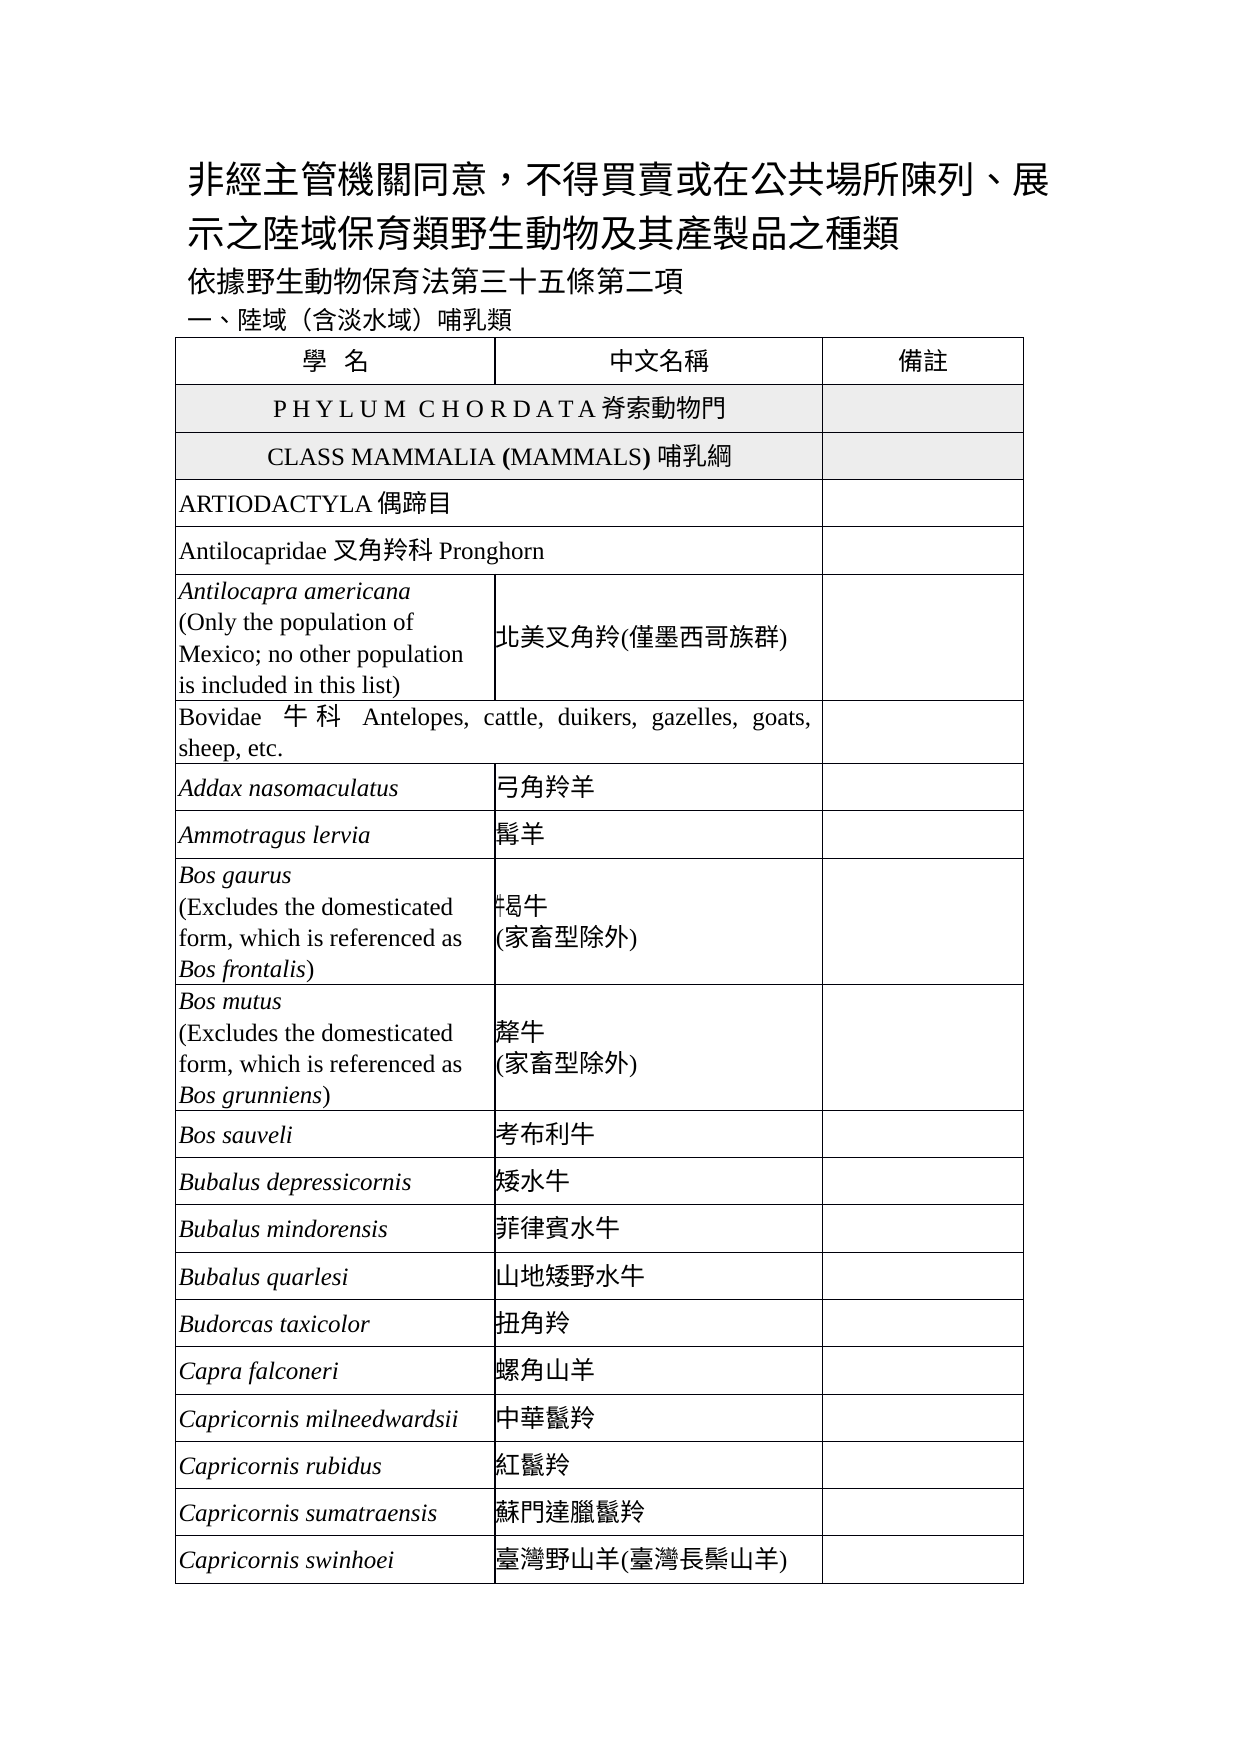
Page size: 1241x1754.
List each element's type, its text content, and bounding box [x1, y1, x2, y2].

table_cell [823, 1158, 1023, 1204]
table_cell Bos mutus (Excludes the domesticated form, which is referenced as Bos grunniens) [176, 985, 494, 1110]
table_cell 螺角山羊 [496, 1347, 822, 1393]
table_cell [823, 811, 1023, 858]
table_cell [823, 701, 1023, 763]
table_cell 菲律賓水牛 [496, 1205, 822, 1252]
table_cell Bubalus quarlesi [176, 1253, 494, 1299]
table_cell Antilocapra americana (Only the population of Mexico; no other population is included in this list) [176, 575, 494, 699]
table_cell [823, 1442, 1023, 1488]
table_cell [823, 433, 1023, 479]
table_cell 蘇門達臘鬣羚 [496, 1489, 822, 1535]
text 非經主管機關同意，不得買賣或在公共場所陳列、展示之陸域保育類野生動物及其產製品之種類 [187, 150, 1053, 258]
table_cell Capra falconeri [176, 1347, 494, 1393]
table_cell 犛牛 (家畜型除外) [496, 985, 822, 1110]
table_cell Addax nasomaculatus [176, 764, 494, 810]
table_cell Capricornis swinhoei [176, 1536, 494, 1583]
table_cell Capricornis sumatraensis [176, 1489, 494, 1535]
table_cell 臺灣野山羊(臺灣長鬃山羊) [496, 1536, 822, 1583]
table_cell [823, 1347, 1023, 1393]
table_cell ARTIODACTYLA 偶蹄目 [176, 480, 822, 526]
table_cell Bovidae 牛科 Antelopes, cattle, duikers, gazelles, goats, sheep, etc. [176, 701, 822, 763]
table_cell 紅鬣羚 [496, 1442, 822, 1488]
table_cell [823, 385, 1023, 432]
table_cell [823, 1395, 1023, 1441]
table_cell 弓角羚羊 [496, 764, 822, 810]
table_cell [823, 1489, 1023, 1535]
text 依據野生動物保育法第三十五條第二項 [187, 258, 1053, 301]
table_cell 扭角羚 [496, 1300, 822, 1346]
table_cell Bubalus mindorensis [176, 1205, 494, 1252]
table_cell Bos gaurus (Excludes the domesticated form, which is referenced as Bos frontalis) [176, 859, 494, 984]
table_cell 矮水牛 [496, 1158, 822, 1204]
table_cell Antilocapridae 叉角羚科 Pronghorn [176, 527, 822, 573]
table_cell 中華鬣羚 [496, 1395, 822, 1441]
table_cell [823, 985, 1023, 1110]
table_cell Capricornis rubidus [176, 1442, 494, 1488]
table_cell 牛曷牛 (家畜型除外) [496, 859, 822, 984]
table_cell [823, 575, 1023, 699]
table_cell Capricornis milneedwardsii [176, 1395, 494, 1441]
table_header 備註 [823, 338, 1023, 384]
table_header 學 名 [176, 338, 494, 384]
table_cell [823, 1300, 1023, 1346]
text 一、陸域（含淡水域）哺乳類 [187, 301, 1053, 337]
table_cell Bos sauveli [176, 1111, 494, 1157]
table_cell 髯羊 [496, 811, 822, 858]
table_cell 考布利牛 [496, 1111, 822, 1157]
table_cell [823, 764, 1023, 810]
table_cell 山地矮野水牛 [496, 1253, 822, 1299]
table_cell Budorcas taxicolor [176, 1300, 494, 1346]
table_cell Bubalus depressicornis [176, 1158, 494, 1204]
table_cell [823, 1111, 1023, 1157]
table_cell [823, 1205, 1023, 1252]
table_header 中文名稱 [496, 338, 822, 384]
table_cell [823, 1536, 1023, 1583]
table_cell 北美叉角羚(僅墨西哥族群) [496, 575, 822, 699]
table_cell [823, 480, 1023, 526]
table_cell [823, 527, 1023, 573]
table_cell [823, 1253, 1023, 1299]
table_cell Ammotragus lervia [176, 811, 494, 858]
table_cell P H Y L U M C H O R D A T A 脊索動物門 [176, 385, 822, 432]
table_cell CLASS MAMMALIA (MAMMALS) 哺乳綱 [176, 433, 822, 479]
table_cell [823, 859, 1023, 984]
